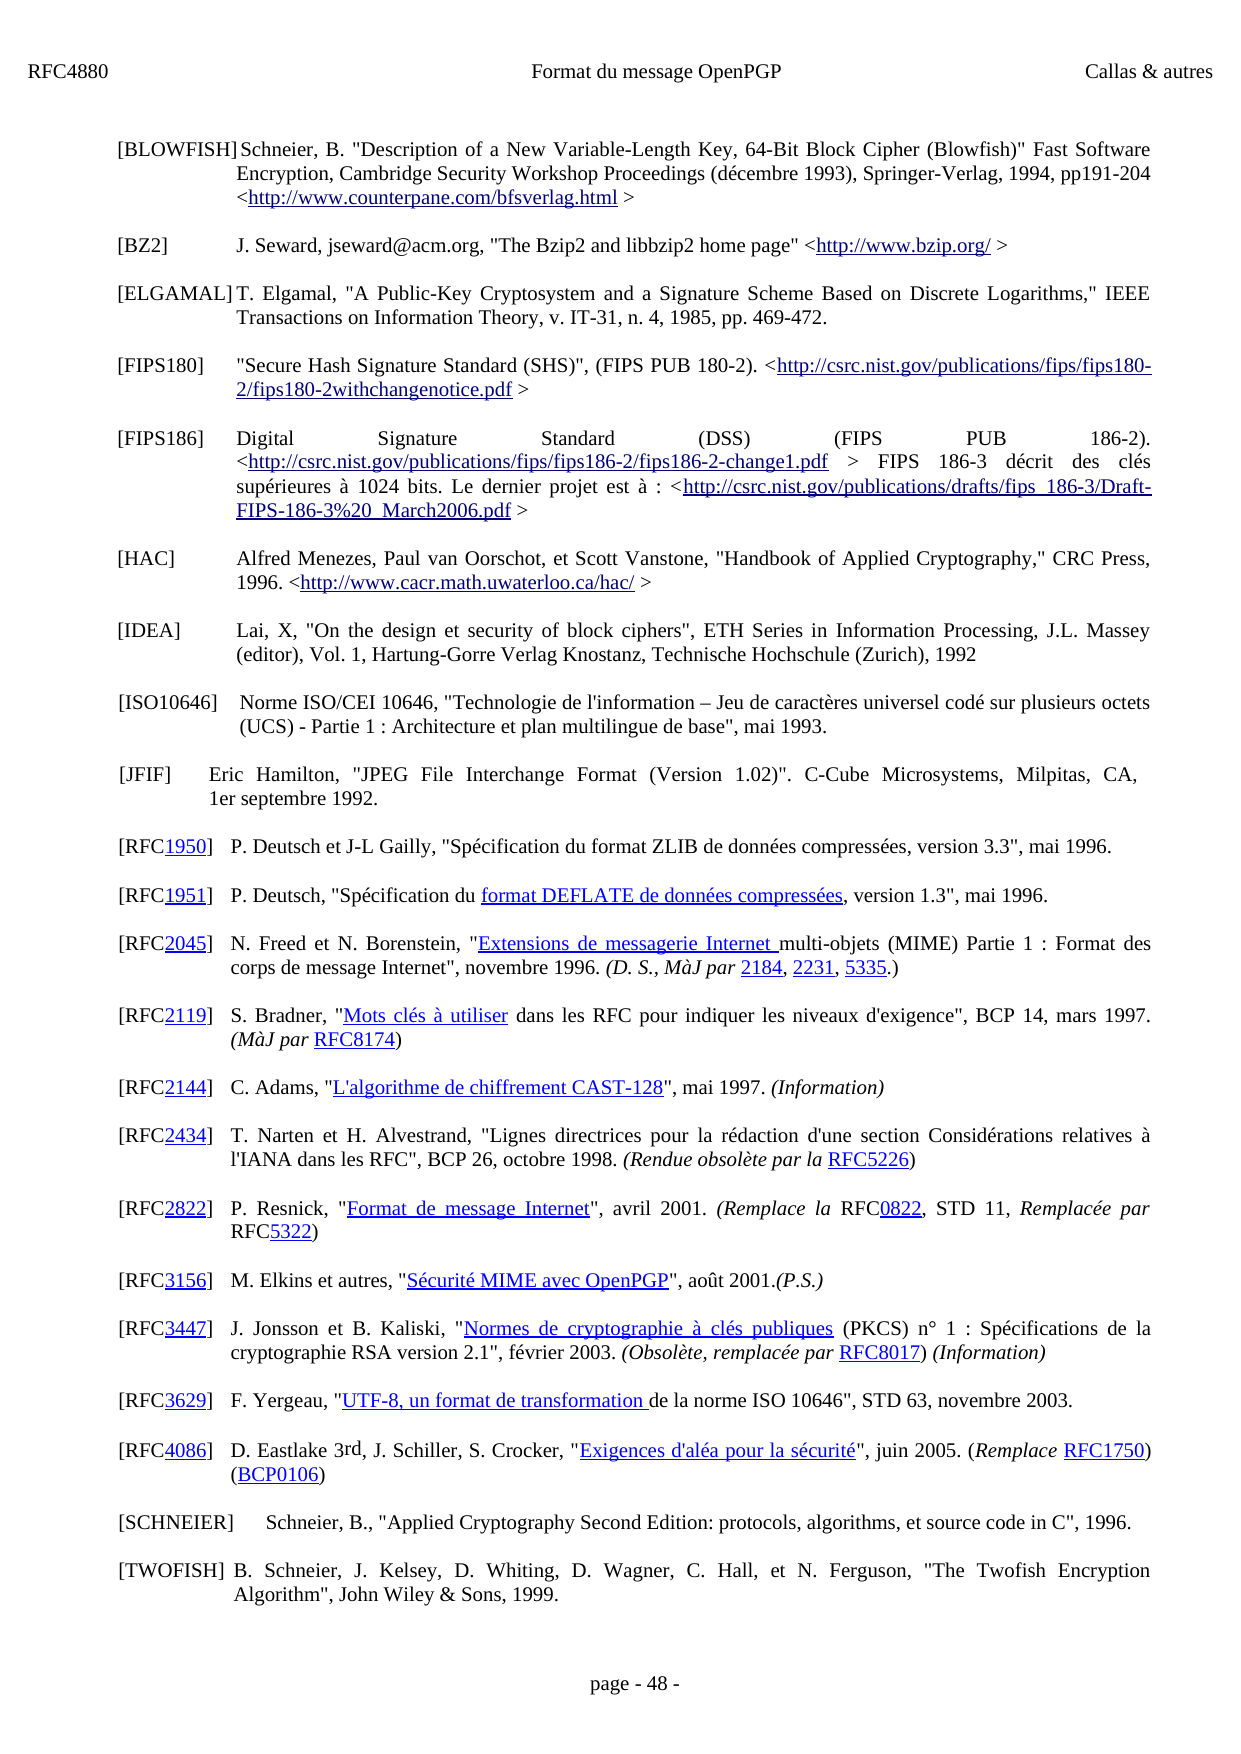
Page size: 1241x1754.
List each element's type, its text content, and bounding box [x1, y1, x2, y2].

text [BZ2] J. Seward, jseward@acm.org, "The Bzip2 and libbzip2 home page" <http://www.bzip.org/ > [117, 233, 1152, 257]
text [BLOWFISH] Schneier, B. "Description of a New Variable-Length Key, 64-Bit Block Cipher (Blowfish)" Fast Software Encryption, Cambridge Security Workshop Proceedings (décembre 1993), Springer-Verlag, 1994, pp191-204 <http://www.counterpane.com/bfsverlag.html > [117, 137, 1152, 209]
text [RFC1950] P. Deutsch et J-L Gailly, "Spécification du format ZLIB de données compressées, version 3.3", mai 1996. [118, 834, 1152, 858]
text [RFC3156] M. Elkins et autres, "Sécurité MIME avec OpenPGP", août 2001.(P.S.) [118, 1268, 1152, 1292]
text [RFC1951] P. Deutsch, "Spécification du format DEFLATE de données compressées, version 1.3", mai 1996. [118, 883, 1152, 907]
text [RFC2119] S. Bradner, "Mots clés à utiliser dans les RFC pour indiquer les niveaux d'exigence", BCP 14, mars 1997. (MàJ par RFC8174) [118, 1003, 1152, 1051]
text [RFC2144] C. Adams, "L'algorithme de chiffrement CAST-128", mai 1997. (Information) [118, 1075, 1152, 1099]
text [HAC] Alfred Menezes, Paul van Oorschot, et Scott Vanstone, "Handbook of Applied Cryptography," CRC Press, 1996. <http://www.cacr.math.uwaterloo.ca/hac/ > [117, 546, 1152, 594]
text [RFC2434] T. Narten et H. Alvestrand, "Lignes directrices pour la rédaction d'une section Considérations relatives à l'IANA dans les RFC", BCP 26, octobre 1998. (Rendue obsolète par la RFC5226) [118, 1123, 1152, 1171]
text [RFC4086] D. Eastlake 3rd, J. Schiller, S. Crocker, "Exigences d'aléa pour la sécurité", juin 2005. (Remplace RFC1750) (BCP0106) [118, 1436, 1152, 1486]
text [RFC2822] P. Resnick, "Format de message Internet", avril 2001. (Remplace la RFC0822, STD 11, Remplacée par RFC5322) [118, 1195, 1152, 1243]
text [RFC3447] J. Jonsson et B. Kaliski, "Normes de cryptographie à clés publiques (PKCS) n° 1 : Spécifications de la cryptographie RSA version 2.1", février 2003. (Obsolète, remplacée par RFC8017) (Information) [118, 1316, 1152, 1364]
text [JFIF] Eric Hamilton, "JPEG File Interchange Format (Version 1.02)". C-Cube Microsystems, Milpitas, CA, 1er septembre 1992. [119, 762, 1152, 810]
text [TWOFISH] B. Schneier, J. Kelsey, D. Whiting, D. Wagner, C. Hall, et N. Ferguson, "The Twofish Encryption Algorithm", John Wiley & Sons, 1999. [118, 1558, 1152, 1606]
text [SCHNEIER] Schneier, B., "Applied Cryptography Second Edition: protocols, algorithms, et source code in C", 1996. [118, 1510, 1152, 1534]
text [FIPS180] "Secure Hash Signature Standard (SHS)", (FIPS PUB 180-2). <http://csrc.nist.gov/publications/fips/fips180-2/fips180-2withchangenotice.pdf > [117, 353, 1152, 401]
text [FIPS186] Digital Signature Standard (DSS) (FIPS PUB 186-2). <http://csrc.nist.gov/publications/fips/fips186-2/fips186-2-change1.pdf > FIPS 186-3 décrit des clés supérieures à 1024 bits. Le dernier projet est à : <http://csrc.nist.gov/publications/drafts/fips_186-3/Draft-FIPS-186-3%20_March2006.pdf > [117, 425, 1152, 522]
text [ISO10646] Norme ISO/CEI 10646, "Technologie de l'information – Jeu de caractères universel codé sur plusieurs octets (UCS) - Partie 1 : Architecture et plan multilingue de base", mai 1993. [118, 690, 1152, 738]
text [RFC2045] N. Freed et N. Borenstein, "Extensions de messagerie Internet multi-objets (MIME) Partie 1 : Format des corps de message Internet", novembre 1996. (D. S., MàJ par 2184, 2231, 5335.) [118, 931, 1152, 979]
text [RFC3629] F. Yergeau, "UTF-8, un format de transformation de la norme ISO 10646", STD 63, novembre 2003. [118, 1388, 1152, 1412]
text [ELGAMAL] T. Elgamal, "A Public-Key Cryptosystem and a Signature Scheme Based on Discrete Logarithms," IEEE Transactions on Information Theory, v. IT-31, n. 4, 1985, pp. 469-472. [117, 281, 1152, 329]
text [IDEA] Lai, X, "On the design et security of block ciphers", ETH Series in Information Processing, J.L. Massey (editor), Vol. 1, Hartung-Gorre Verlag Knostanz, Technische Hochschule (Zurich), 1992 [117, 618, 1152, 666]
